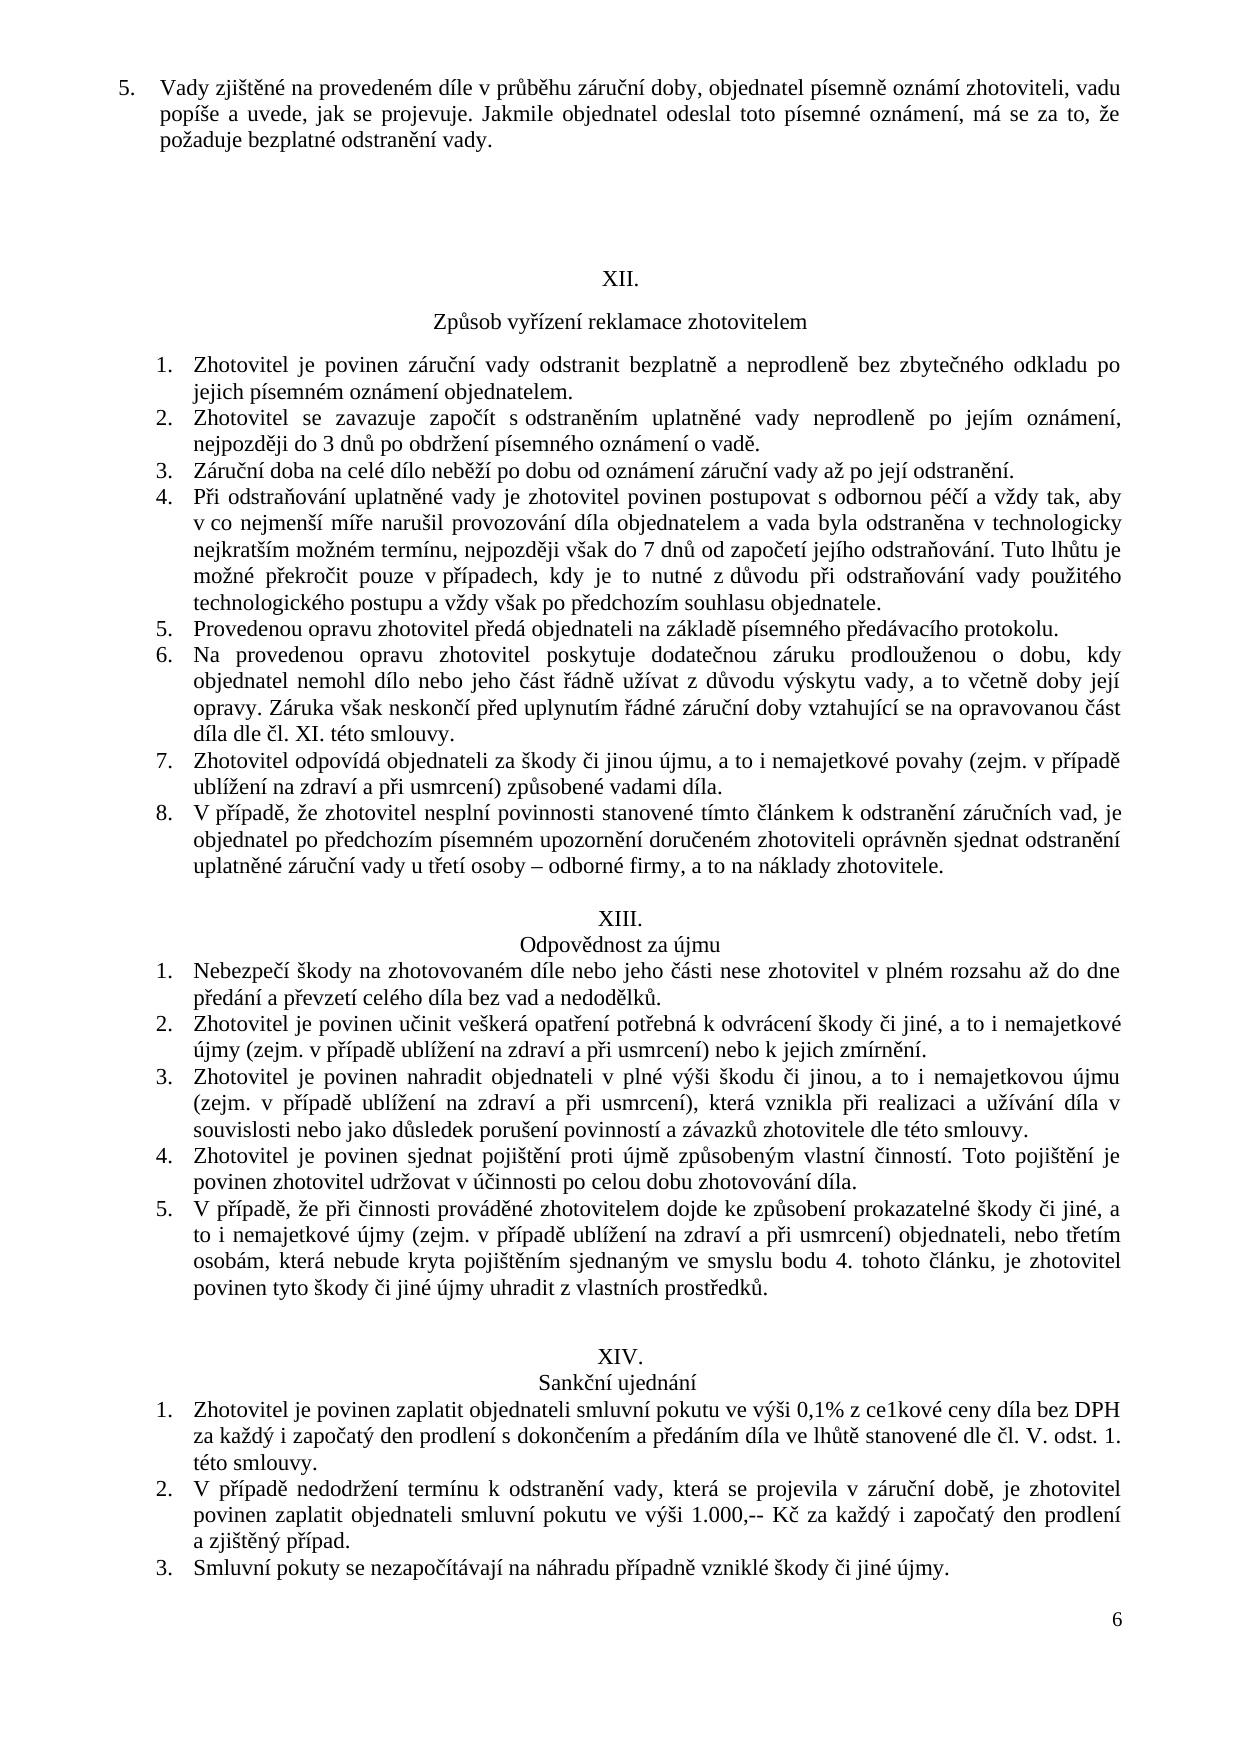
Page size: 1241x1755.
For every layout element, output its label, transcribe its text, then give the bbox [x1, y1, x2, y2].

text Způsob vyřízení reklamace zhotovitelem [118, 308, 1122, 335]
list V případě, že při činnosti prováděné zhotovitelem dojde ke způsobení prokazatelné škody či jiné, a to i nemajetkové újmy (zejm. v případě ublížení na zdraví a při usmrcení) objednateli, nebo třetím osobám, která nebude kryta pojištěním sjednaným ve smyslu bodu 4. tohoto článku, je zhotovitel povinen tyto škody či jiné újmy uhradit z vlastních prostředků. [156, 1195, 1122, 1300]
list Zhotovitel se zavazuje započít s odstraněním uplatněné vady neprodleně po jejím oznámení, nejpozději do 3 dnů po obdržení písemného oznámení o vadě. [156, 404, 1122, 457]
list V případě nedodržení termínu k odstranění vady, která se projevila v záruční době, je zhotovitel povinen zaplatit objednateli smluvní pokutu ve výši 1.000,-- Kč za každý i započatý den prodlení a zjištěný případ. [156, 1475, 1122, 1554]
list Na provedenou opravu zhotovitel poskytuje dodatečnou záruku prodlouženou o dobu, kdy objednatel nemohl dílo nebo jeho část řádně užívat z důvodu výskytu vady, a to včetně doby její opravy. Záruka však neskončí před uplynutím řádné záruční doby vztahující se na opravovanou část díla dle čl. XI. této smlouvy. [156, 641, 1122, 747]
list Zhotovitel je povinen nahradit objednateli v plné výši škodu či jinou, a to i nemajetkovou újmu (zejm. v případě ublížení na zdraví a při usmrcení), která vznikla při realizaci a užívání díla v souvislosti nebo jako důsledek porušení povinností a závazků zhotovitele dle této smlouvy. [156, 1063, 1122, 1142]
list Zhotovitel je povinen sjednat pojištění proti újmě způsobeným vlastní činností. Toto pojištění je povinen zhotovitel udržovat v účinnosti po celou dobu zhotovování díla. [156, 1142, 1122, 1195]
list V případě, že zhotovitel nesplní povinnosti stanovené tímto článkem k odstranění záručních vad, je objednatel po předchozím písemném upozornění doručeném zhotoviteli oprávněn sjednat odstranění uplatněné záruční vady u třetí osoby – odborné firmy, a to na náklady zhotovitele. [156, 799, 1122, 878]
list Při odstraňování uplatněné vady je zhotovitel povinen postupovat s odbornou péčí a vždy tak, aby v co nejmenší míře narušil provozování díla objednatelem a vada byla odstraněna v technologicky nejkratším možném termínu, nejpozději však do 7 dnů od započetí jejího odstraňování. Tuto lhůtu je možné překročit pouze v případech, kdy je to nutné z důvodu při odstraňování vady použitého technologického postupu a vždy však po předchozím souhlasu objednatele. [156, 483, 1122, 615]
subtitle XIV. [118, 1343, 1122, 1369]
list Nebezpečí škody na zhotovovaném díle nebo jeho části nese zhotovitel v plném rozsahu až do dne předání a převzetí celého díla bez vad a nedodělků. [156, 957, 1122, 1010]
text Odpovědnost za újmu [118, 931, 1122, 957]
text XIII. [118, 905, 1122, 931]
list Zhotovitel je povinen zaplatit objednateli smluvní pokutu ve výši 0,1% z ce1kové ceny díla bez DPH za každý i započatý den prodlení s dokončením a předáním díla ve lhůtě stanovené dle čl. V. odst. 1. této smlouvy. [156, 1396, 1122, 1475]
list Zhotovitel je povinen učinit veškerá opatření potřebná k odvrácení škody či jiné, a to i nemajetkové újmy (zejm. v případě ublížení na zdraví a při usmrcení) nebo k jejich zmírnění. [156, 1010, 1122, 1063]
list Vady zjištěné na provedeném díle v průběhu záruční doby, objednatel písemně oznámí zhotoviteli, vadu popíše a uvede, jak se projevuje. Jakmile objednatel odeslal toto písemné oznámení, má se za to, že požaduje bezplatné odstranění vady. [118, 74, 1122, 153]
subtitle Sankční ujednání [118, 1369, 1122, 1396]
list Záruční doba na celé dílo neběží po dobu od oznámení záruční vady až po její odstranění. [156, 457, 1122, 483]
list Zhotovitel odpovídá objednateli za škody či jinou újmu, a to i nemajetkové povahy (zejm. v případě ublížení na zdraví a při usmrcení) způsobené vadami díla. [156, 747, 1122, 799]
text XII. [118, 265, 1122, 292]
list Smluvní pokuty se nezapočítávají na náhradu případně vzniklé škody či jiné újmy. [156, 1554, 1122, 1580]
list Provedenou opravu zhotovitel předá objednateli na základě písemného předávacího protokolu. [156, 615, 1122, 641]
list Zhotovitel je povinen záruční vady odstranit bezplatně a neprodleně bez zbytečného odkladu po jejich písemném oznámení objednatelem. [156, 351, 1122, 404]
